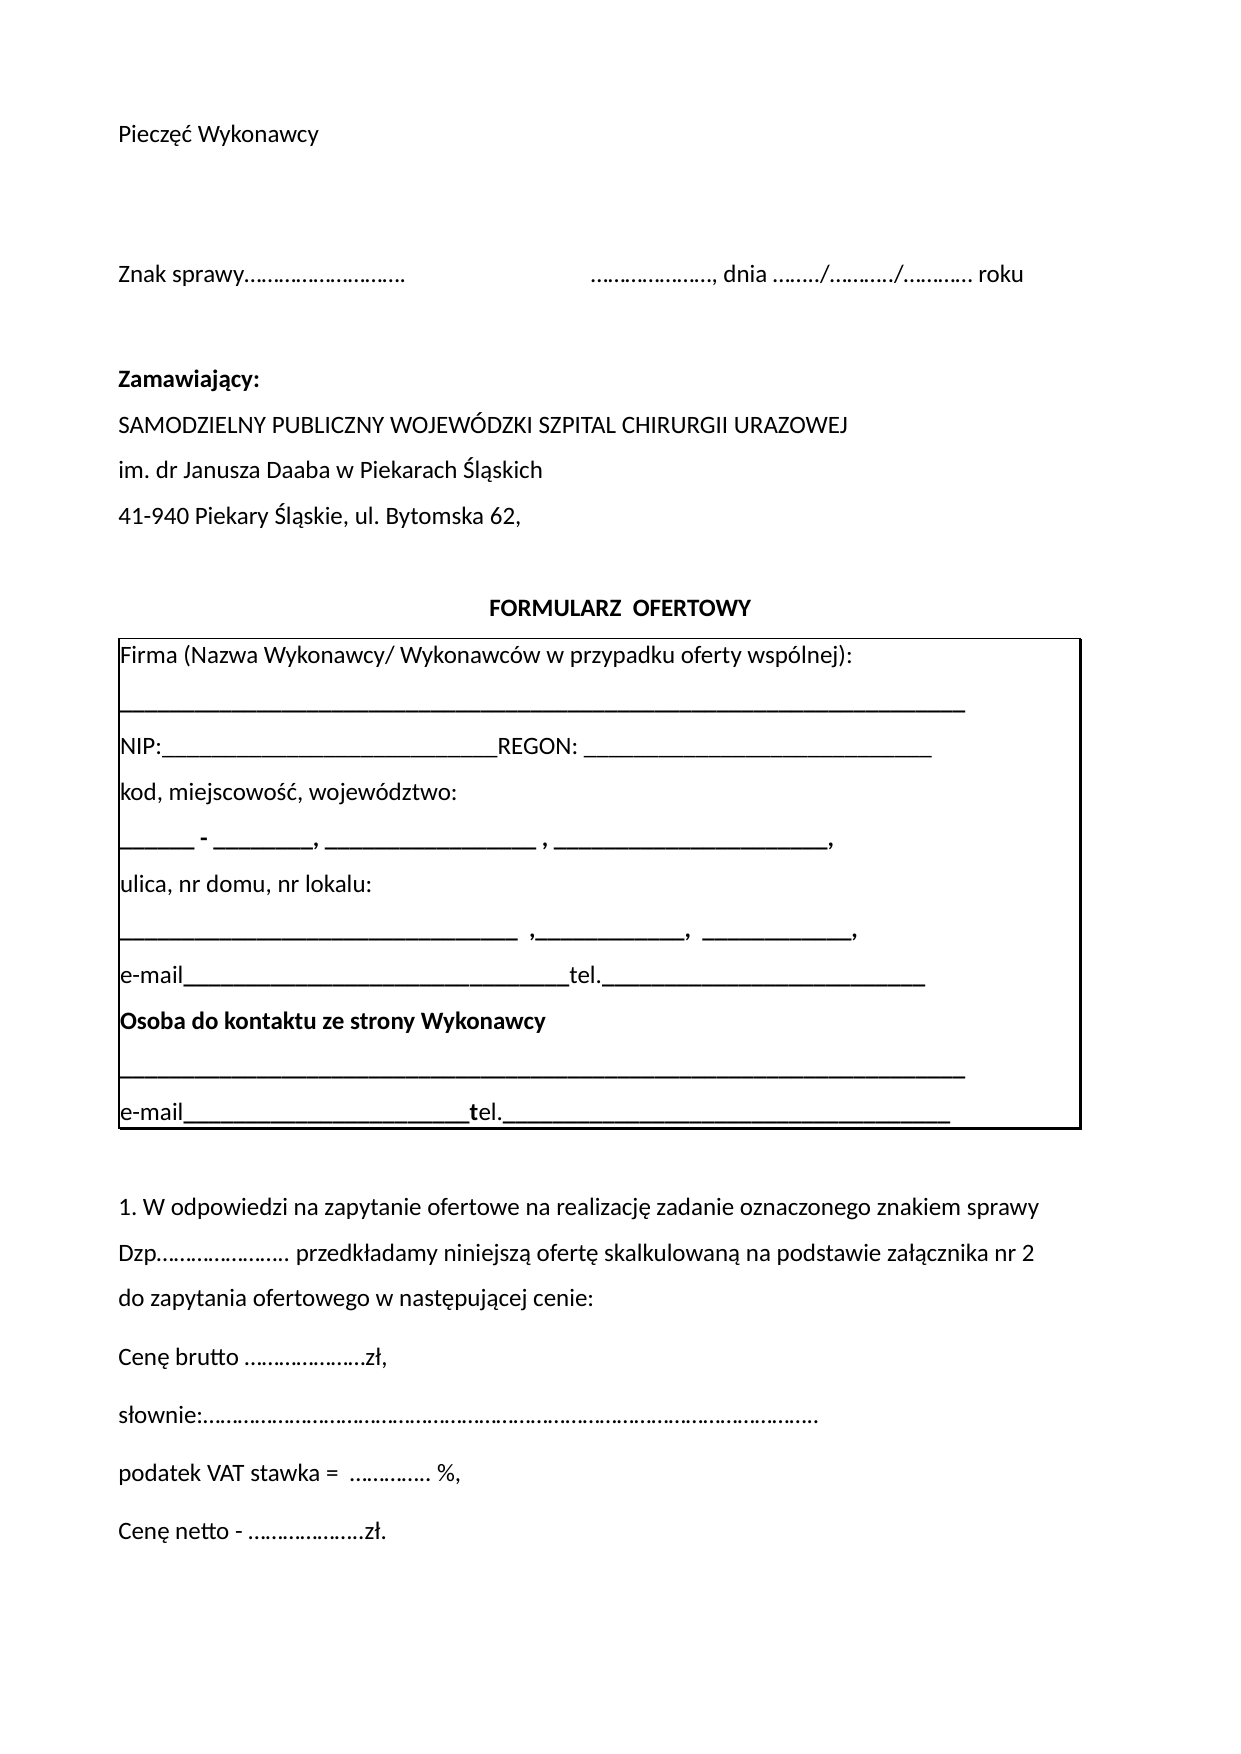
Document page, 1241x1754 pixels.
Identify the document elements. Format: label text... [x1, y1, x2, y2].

text ulica, nr domu, nr lokalu: [120, 866, 1079, 898]
text ____________________________________________________________________ [120, 683, 1079, 715]
text ________________________________ ,____________, ____________, [120, 912, 1079, 944]
text Firma (Nazwa Wykonawcy/ Wykonawców w przypadku oferty wspólnej): [120, 639, 1079, 669]
text kod, miejscowość, województwo: [120, 775, 1079, 807]
subtitle FORMULARZ OFERTOWY [118, 592, 1122, 622]
text e-mail_______________________­­­­­­­­­­­­­________tel.__________________________ [120, 958, 1079, 990]
text podatek VAT stawka = ………….. %, [118, 1457, 1122, 1488]
text Cenę netto - ………………..zł. [118, 1515, 1122, 1546]
text Pieczęć Wykonawcy [118, 118, 1122, 149]
text ______ - ________, _________________ , ______________________, [120, 820, 1079, 852]
text Zamawiający: SAMODZIELNY PUBLICZNY WOJEWÓDZKI SZPITAL CHIRURGII URAZOWEJ [118, 363, 1122, 439]
text NIP:___________________________REGON: ____________________________ [120, 729, 1079, 761]
text ____________________________________________________________________ [120, 1049, 1079, 1081]
text e-mail__________________­­­­­­­­­­­­­_____tel.____________________________________ [120, 1095, 1079, 1127]
text słownie:…………………………………………………………………………………………….. [118, 1399, 1182, 1429]
text Znak sprawy………………………. …………………, dnia ……../………../………… roku [118, 223, 1122, 324]
text im. dr Janusza Daaba w Piekarach Śląskich [118, 454, 1122, 485]
text Osoba do kontaktu ze strony Wykonawcy [120, 1003, 1079, 1035]
text Cenę brutto …………………zł, [118, 1341, 1122, 1371]
text 1. W odpowiedzi na zapytanie ofertowe na realizację zadanie oznaczonego znakiem sprawy Dzp………………….. przedkładamy niniejszą ofertę skalkulowaną na podstawie załącznika nr 2 do zapytania ofertowego w następującej cenie: [118, 1191, 1123, 1313]
text 41-940 Piekary Śląskie, ul. Bytomska 62, [118, 500, 1122, 531]
